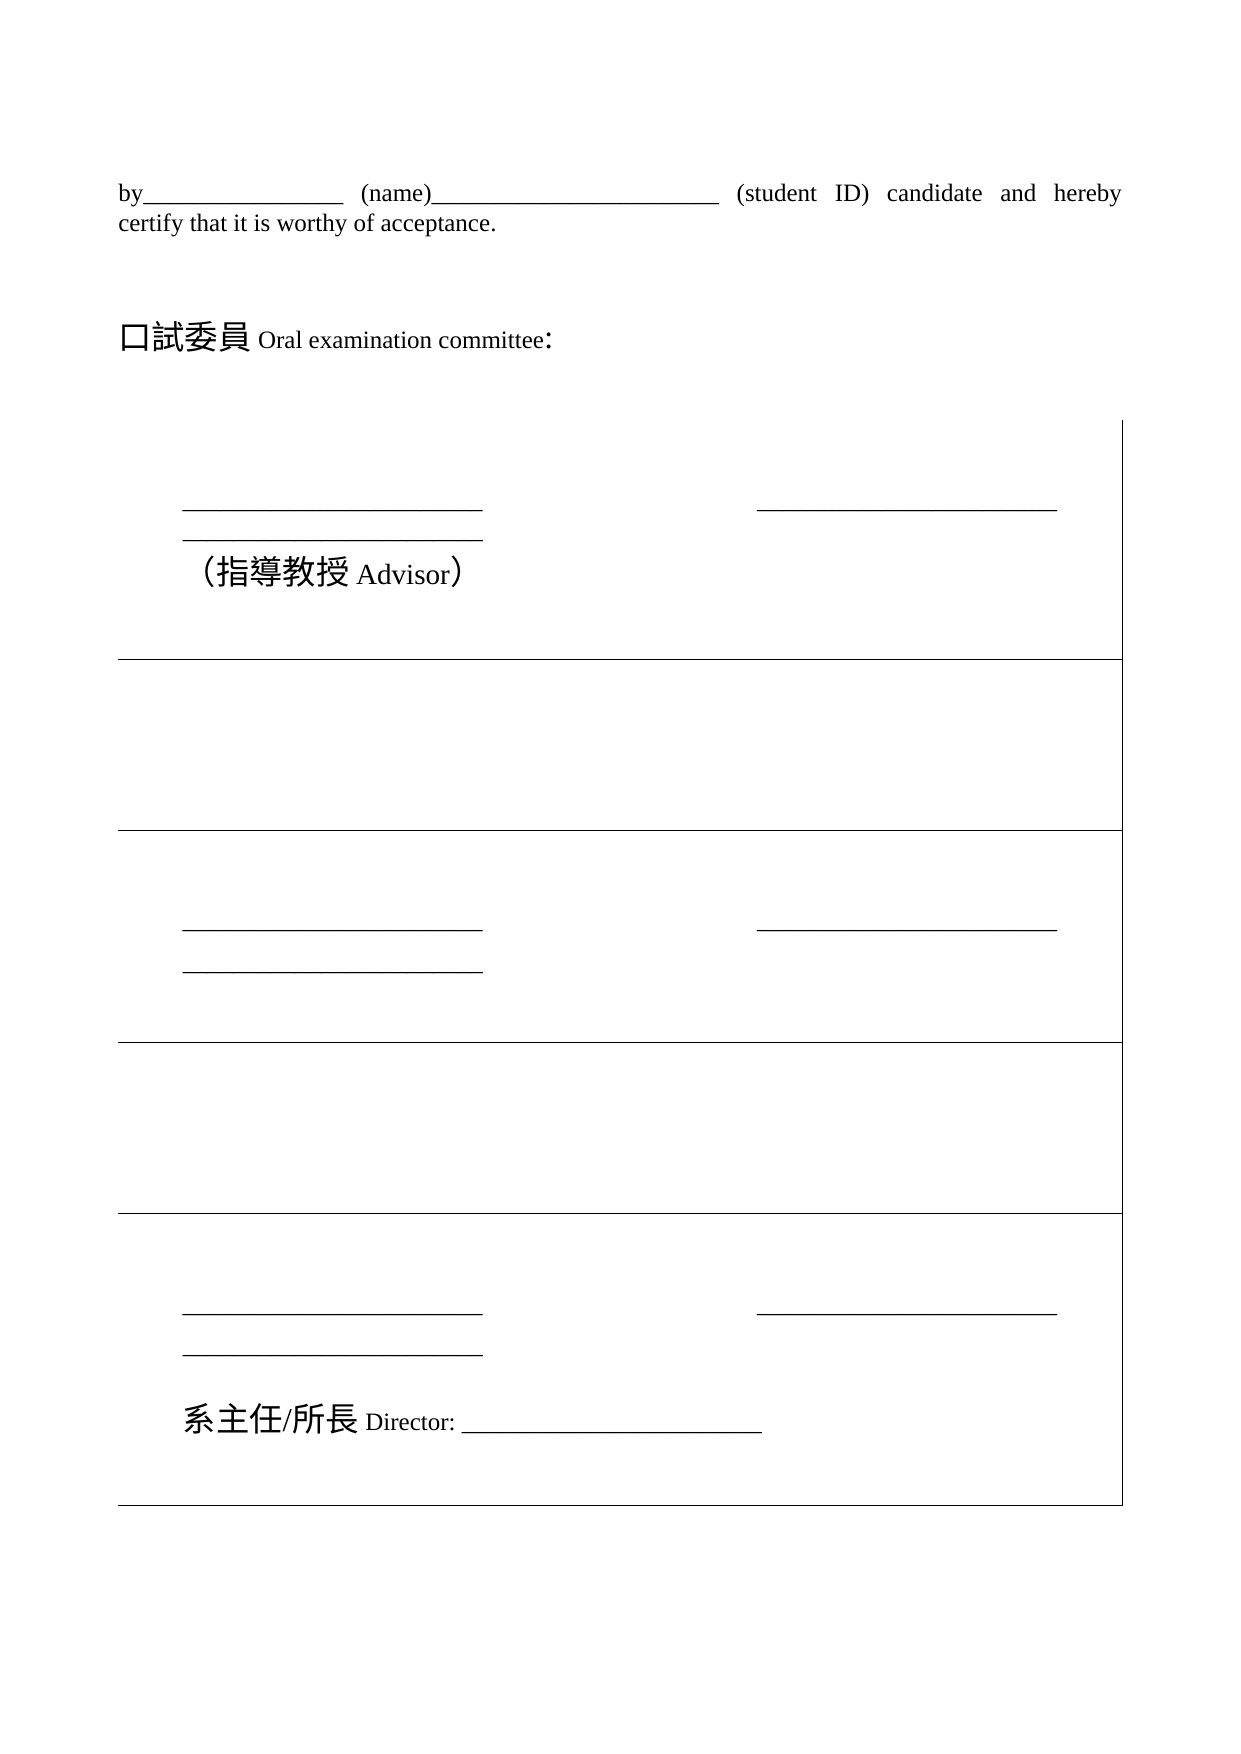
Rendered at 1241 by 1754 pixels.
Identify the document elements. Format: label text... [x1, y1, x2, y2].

text （指導教授Advisor） [118, 544, 1122, 659]
text ________________________ ________________________ ________________________ [118, 830, 1122, 1042]
text ________________________ ________________________ ________________________ [118, 420, 1122, 544]
text ________________________ ________________________ ________________________ [118, 1213, 1122, 1361]
text by________________ (name)_______________________ (student ID) candidate and hereby certify that it is worthy of acceptance. [118, 177, 1122, 237]
text 系主任/所長Director: ________________________ [118, 1391, 1122, 1505]
text 口試委員Oral examination committee: [118, 308, 1122, 359]
